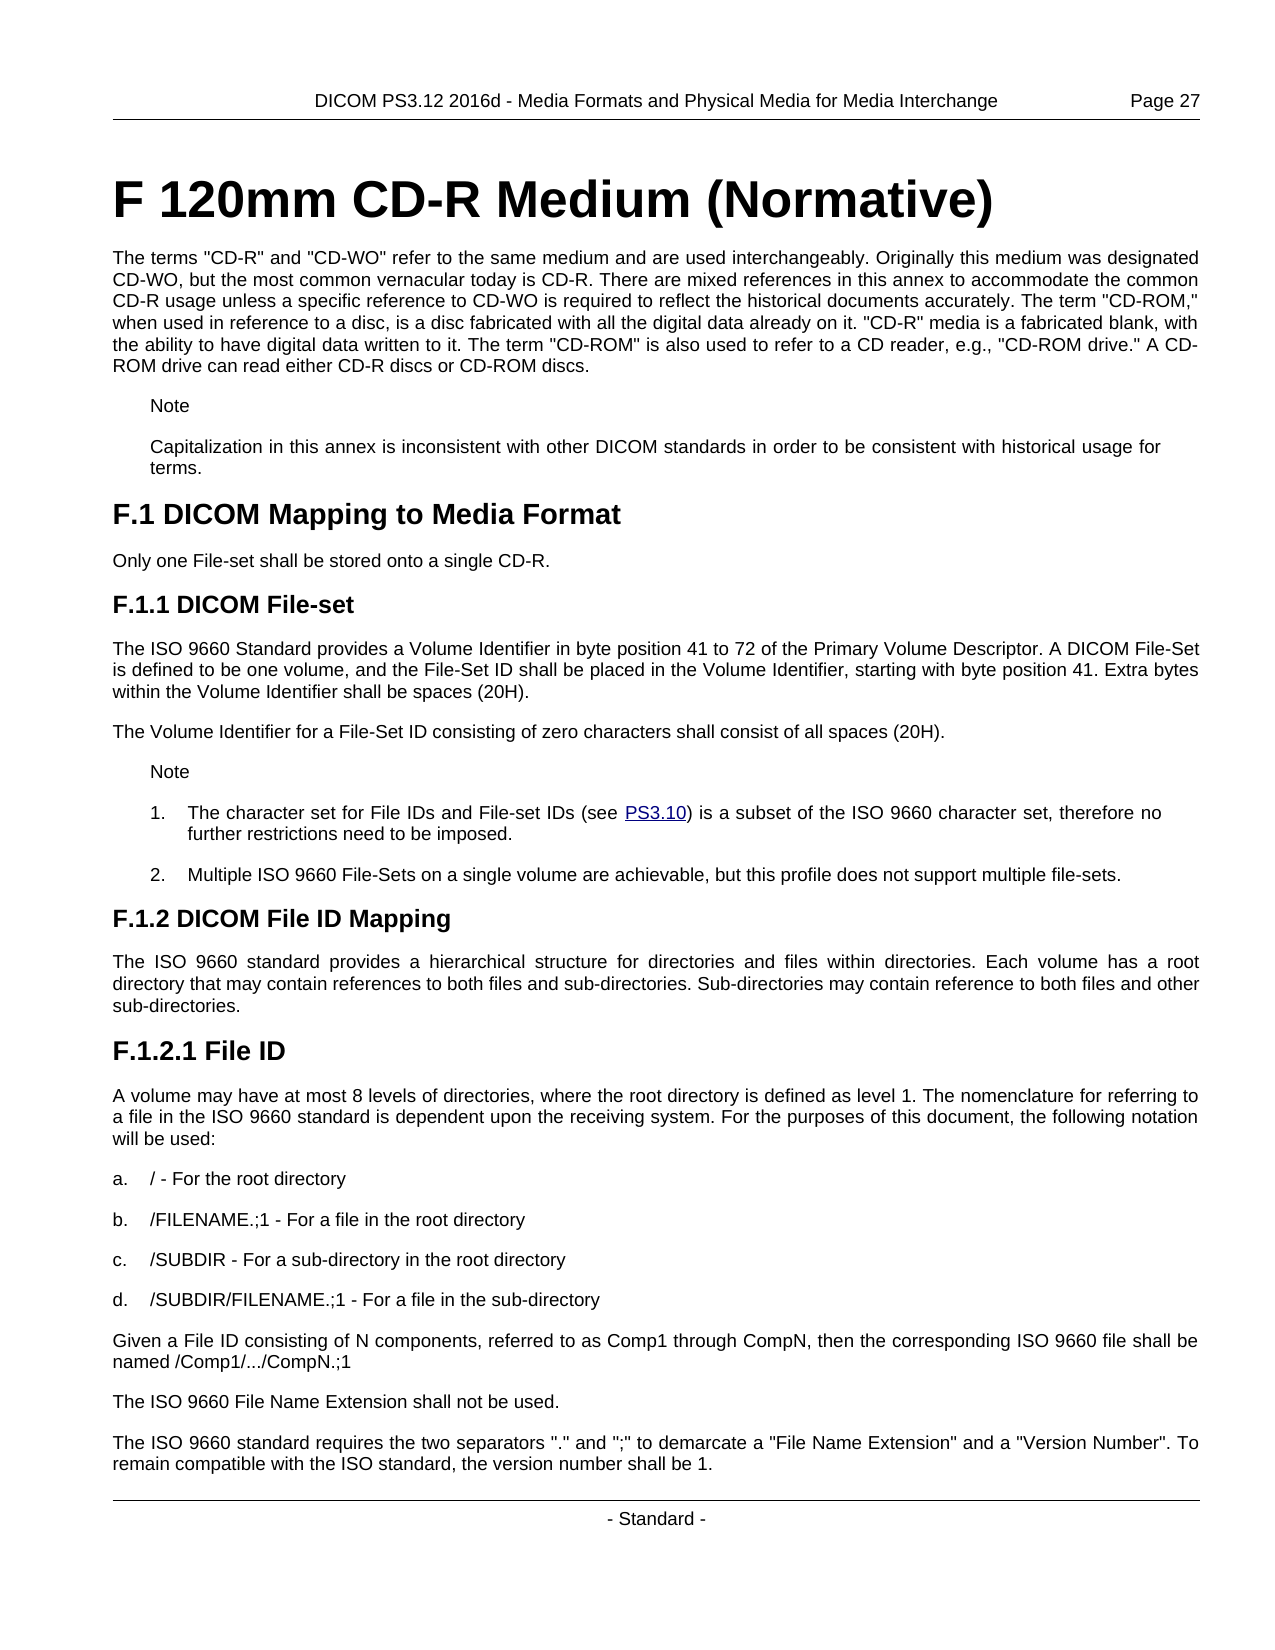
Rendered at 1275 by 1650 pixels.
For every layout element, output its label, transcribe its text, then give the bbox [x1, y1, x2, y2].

text F.1.1 DICOM File-set [112, 590, 1200, 619]
text F.1.2.1 File ID [112, 1035, 1200, 1066]
text The ISO 9660 Standard provides a Volume Identifier in byte position 41 to 72 of the Primary Volume Descriptor. A DICOM File-Set is defined to be one volume, and the File-Set ID shall be placed in the Volume Identifier, starting with byte position 41. Extra bytes within the Volume Identifier shall be spaces (20H). [112, 637, 1200, 702]
list / - For the root directory [112, 1168, 1200, 1190]
list /SUBDIR - For a sub-directory in the root directory [112, 1249, 1200, 1270]
text F.1.2 DICOM File ID Mapping [112, 904, 1200, 932]
text F.1 DICOM Mapping to Media Format [112, 497, 1200, 531]
text The ISO 9660 standard requires the two separators "." and ";" to demarcate a "File Name Extension" and a "Version Number". To remain compatible with the ISO standard, the version number shall be 1. [112, 1432, 1200, 1475]
list The character set for File IDs and File-set IDs (see PS3.10) is a subset of the ISO 9660 character set, therefore no further restrictions need to be imposed. [150, 802, 1162, 845]
text The terms "CD-R" and "CD-WO" refer to the same medium and are used interchangeably. Originally this medium was designated CD-WO, but the most common vernacular today is CD-R. There are mixed references in this annex to accommodate the common CD-R usage unless a specific reference to CD-WO is required to reflect the historical documents accurately. The term "CD-ROM," when used in reference to a disc, is a disc fabricated with all the digital data already on it. "CD-R" media is a fabricated blank, with the ability to have digital data written to it. The term "CD-ROM" is also used to refer to a CD reader, e.g., "CD-ROM drive." A CD-ROM drive can read either CD-R discs or CD-ROM discs. [112, 247, 1200, 376]
text Capitalization in this annex is inconsistent with other DICOM standards in order to be consistent with historical usage for terms. [150, 436, 1162, 479]
text The ISO 9660 File Name Extension shall not be used. [112, 1391, 1200, 1413]
text The Volume Identifier for a File-Set ID consisting of zero characters shall consist of all spaces (20H). [112, 721, 1200, 742]
text A volume may have at most 8 levels of directories, where the root directory is defined as level 1. The nomenclature for referring to a file in the ISO 9660 standard is dependent upon the receiving system. For the purposes of this document, the following notation will be used: [112, 1085, 1200, 1149]
text Note [150, 761, 1162, 783]
list /FILENAME.;1 - For a file in the root directory [112, 1208, 1200, 1230]
text Given a File ID consisting of N components, referred to as Comp1 through CompN, then the corresponding ISO 9660 file shall be named /Comp1/.../CompN.;1 [112, 1329, 1200, 1372]
text F 120mm CD-R Medium (Normative) [112, 169, 1200, 228]
text Only one File-set shall be stored onto a single CD-R. [112, 550, 1200, 571]
list /SUBDIR/FILENAME.;1 - For a file in the sub-directory [112, 1289, 1200, 1311]
list Multiple ISO 9660 File-Sets on a single volume are achievable, but this profile does not support multiple file-sets. [150, 863, 1162, 885]
text The ISO 9660 standard provides a hierarchical structure for directories and files within directories. Each volume has a root directory that may contain references to both files and sub-directories. Sub-directories may contain reference to both files and other sub-directories. [112, 951, 1200, 1016]
text Note [150, 395, 1162, 417]
